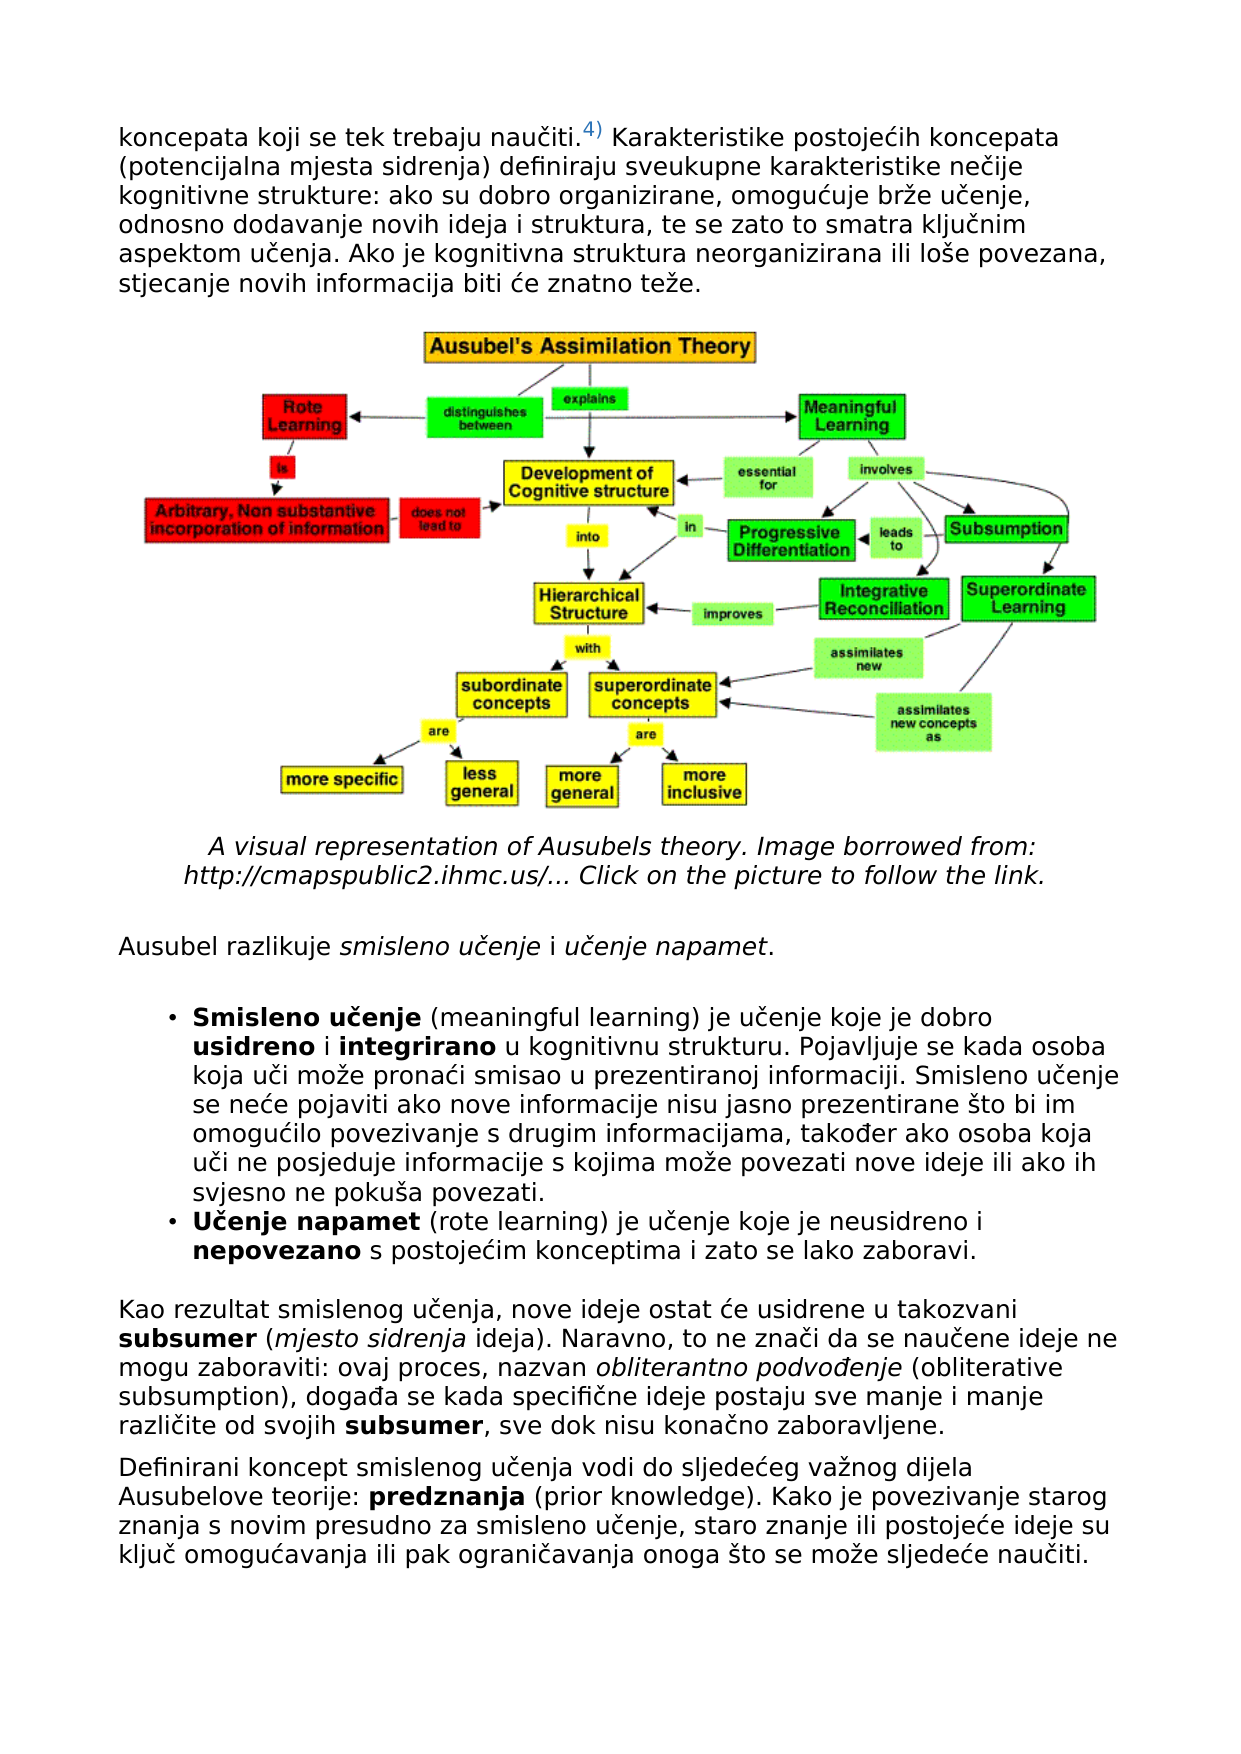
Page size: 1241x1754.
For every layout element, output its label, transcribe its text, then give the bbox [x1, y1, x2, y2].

list Smisleno učenje (meaningful learning) je učenje koje je dobro usidreno i integrirano u kognitivnu strukturu. Pojavljuje se kada osoba koja uči može pronaći smisao u prezentiranoj informaciji. Smisleno učenje se neće pojaviti ako nove informacije nisu jasno prezentirane što bi im omogućilo povezivanje s drugim informacijama, također ako osoba koja uči ne posjeduje informacije s kojima može povezati nove ideje ili ako ih svjesno ne pokuša povezati. [177, 1003, 1122, 1207]
text Ausubel razlikuje smisleno učenje i učenje napamet. [118, 932, 1122, 961]
list Učenje napamet (rote learning) je učenje koje je neusidreno i nepovezano s postojećim konceptima i zato se lako zaboravi. [177, 1207, 1122, 1265]
text Definirani koncept smislenog učenja vodi do sljedećeg važnog dijela Ausubelove teorije: predznanja (prior knowledge). Kako je povezivanje starog znanja s novim presudno za smisleno učenje, staro znanje ili postojeće ideje su ključ omogućavanja ili pak ograničavanja onoga što se može sljedeće naučiti. [118, 1453, 1122, 1570]
picture [118, 310, 1123, 832]
text A visual representation of Ausubels theory. Image borrowed from: http://cmapspublic2.ihmc.us/... Click on the picture to follow the link. [118, 832, 1122, 890]
text koncepata koji se tek trebaju naučiti.4) Karakteristike postojećih koncepata (potencijalna mjesta sidrenja) definiraju sveukupne karakteristike nečije kognitivne strukture: ako su dobro organizirane, omogućuje brže učenje, odnosno dodavanje novih ideja i struktura, te se zato to smatra ključnim aspektom učenja. Ako je kognitivna struktura neorganizirana ili loše povezana, stjecanje novih informacija biti će znatno teže. [118, 118, 1122, 298]
text Kao rezultat smislenog učenja, nove ideje ostat će usidrene u takozvani subsumer (mjesto sidrenja ideja). Naravno, to ne znači da se naučene ideje ne mogu zaboraviti: ovaj proces, nazvan obliterantno podvođenje (obliterative subsumption), događa se kada specifične ideje postaju sve manje i manje različite od svojih subsumer, sve dok nisu konačno zaboravljene. [118, 1295, 1122, 1441]
